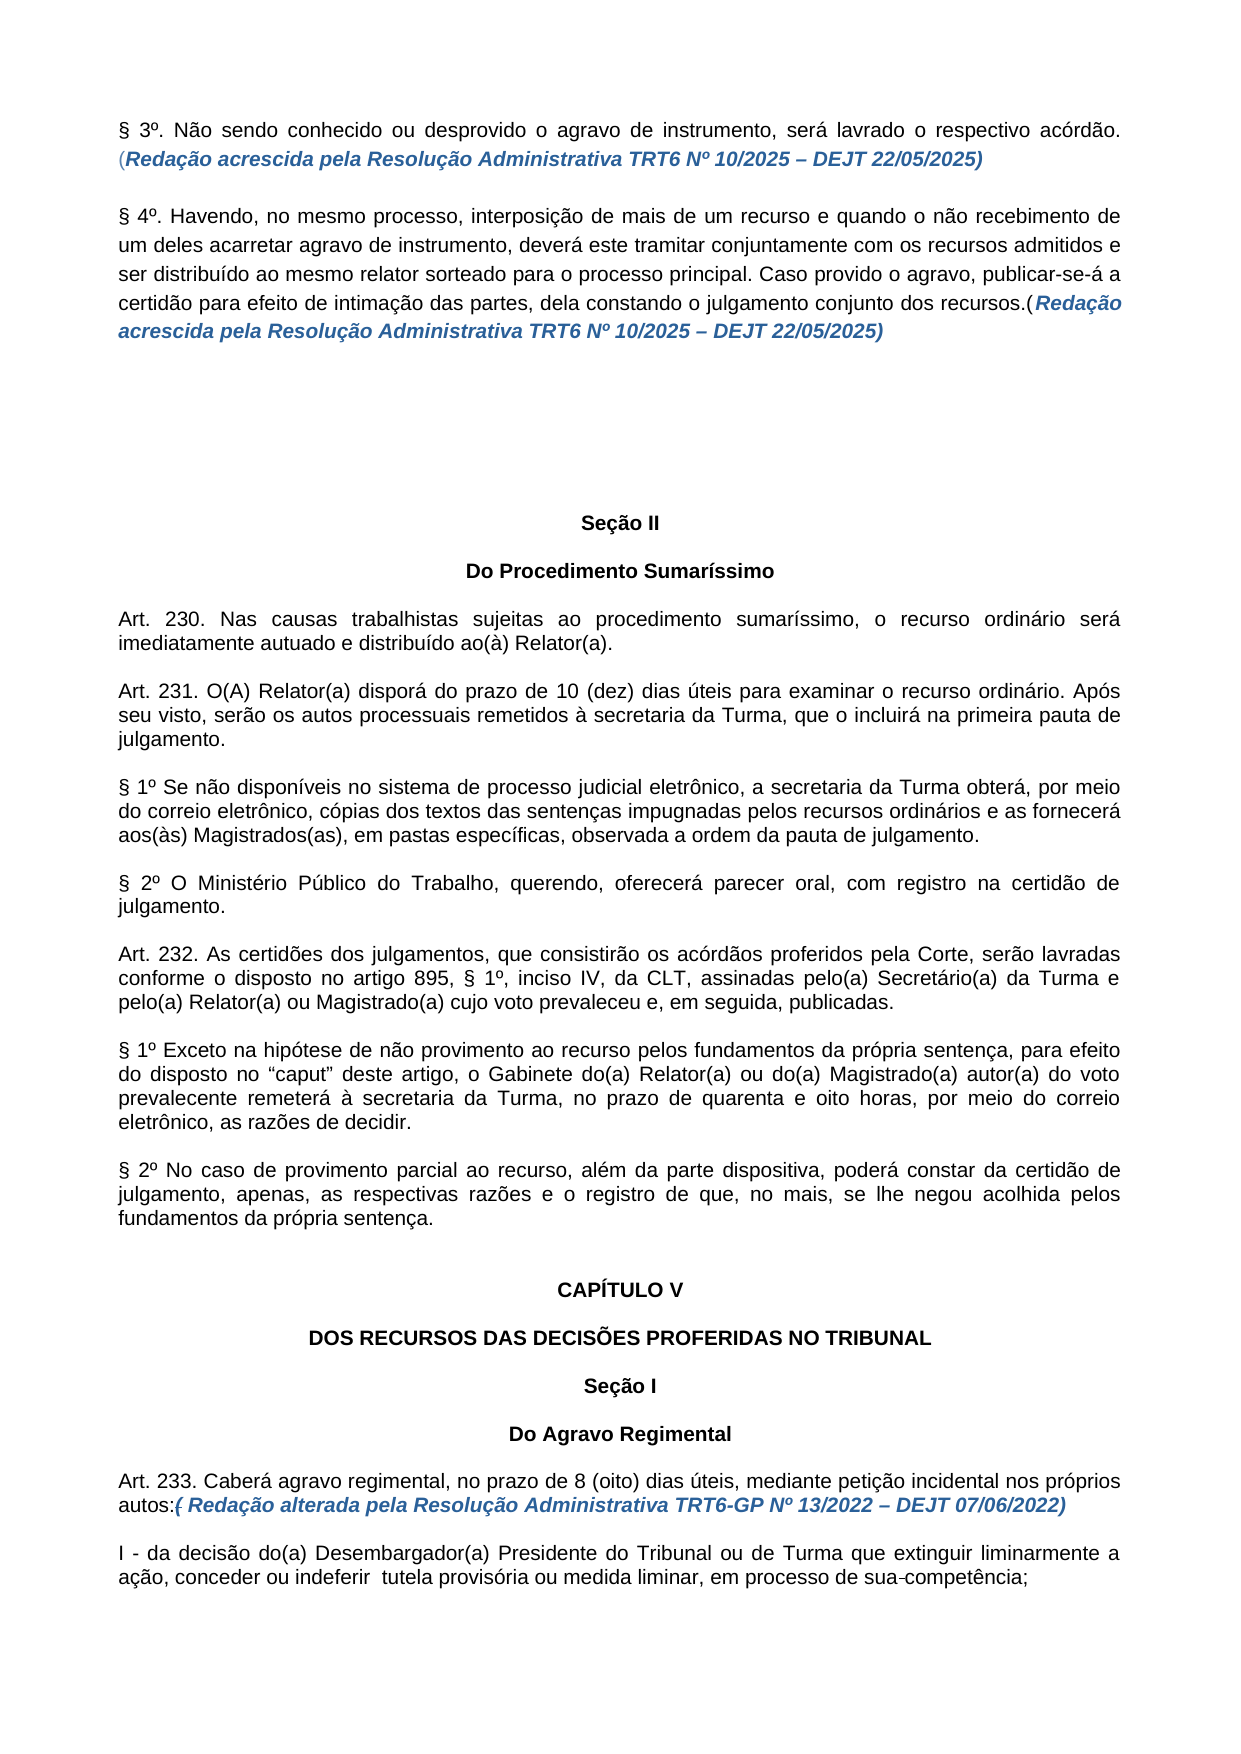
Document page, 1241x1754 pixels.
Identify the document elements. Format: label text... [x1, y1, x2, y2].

text Art. 230. Nas causas trabalhistas sujeitas ao procedimento sumaríssimo, o recurso ordinário será imediatamente autuado e distribuído ao(à) Relator(a). [118, 607, 1122, 655]
text § 2º No caso de provimento parcial ao recurso, além da parte dispositiva, poderá constar da certidão de julgamento, apenas, as respectivas razões e o registro de que, no mais, se lhe negou acolhida pelos fundamentos da própria sentença. [118, 1158, 1122, 1230]
text Do Agravo Regimental [118, 1421, 1122, 1445]
text § 2º O Ministério Público do Trabalho, querendo, oferecerá parecer oral, com registro na certidão de julgamento. [118, 870, 1122, 918]
text Art. 232. As certidões dos julgamentos, que consistirão os acórdãos proferidos pela Corte, serão lavradas conforme o disposto no artigo 895, § 1º, inciso IV, da CLT, assinadas pelo(a) Secretário(a) da Turma e pelo(a) Relator(a) ou Magistrado(a) cujo voto prevaleceu e, em seguida, publicadas. [118, 942, 1122, 1014]
text Seção II [118, 511, 1122, 535]
text Seção I [118, 1373, 1122, 1397]
text Art. 233. Caberá agravo regimental, no prazo de 8 (oito) dias úteis, mediante petição incidental nos próprios autos:( Redação alterada pela Resolução Administrativa TRT6-GP Nº 13/2022 – DEJT 07/06/2022) [118, 1469, 1122, 1517]
text Art. 231. O(A) Relator(a) disporá do prazo de 10 (dez) dias úteis para examinar o recurso ordinário. Após seu visto, serão os autos processuais remetidos à secretaria da Turma, que o incluirá na primeira pauta de julgamento. [118, 679, 1122, 751]
text § 1º Se não disponíveis no sistema de processo judicial eletrônico, a secretaria da Turma obterá, por meio do correio eletrônico, cópias dos textos das sentenças impugnadas pelos recursos ordinários e as fornecerá aos(às) Magistrados(as), em pastas específicas, observada a ordem da pauta de julgamento. [118, 774, 1122, 846]
text Do Procedimento Sumaríssimo [118, 559, 1122, 583]
text § 3º. Não sendo conhecido ou desprovido o agravo de instrumento, será lavrado o respectivo acórdão.(Redação acrescida pela Resolução Administrativa TRT6 Nº 10/2025 – DEJT 22/05/2025) [118, 118, 1122, 171]
text DOS RECURSOS DAS DECISÕES PROFERIDAS NO TRIBUNAL [118, 1326, 1122, 1349]
text CAPÍTULO V [118, 1278, 1122, 1302]
text § 4º. Havendo, no mesmo processo, interposição de mais de um recurso e quando o não recebimento de um deles acarretar agravo de instrumento, deverá este tramitar conjuntamente com os recursos admitidos e ser distribuído ao mesmo relator sorteado para o processo principal. Caso provido o agravo, publicar-se-á a certidão para efeito de intimação das partes, dela constando o julgamento conjunto dos recursos.(Redação acrescida pela Resolução Administrativa TRT6 Nº 10/2025 – DEJT 22/05/2025) [118, 204, 1122, 343]
text § 1º Exceto na hipótese de não provimento ao recurso pelos fundamentos da própria sentença, para efeito do disposto no “caput” deste artigo, o Gabinete do(a) Relator(a) ou do(a) Magistrado(a) autor(a) do voto prevalecente remeterá à secretaria da Turma, no prazo de quarenta e oito horas, por meio do correio eletrônico, as razões de decidir. [118, 1038, 1122, 1134]
text I - da decisão do(a) Desembargador(a) Presidente do Tribunal ou de Turma que extinguir liminarmente a ação, conceder ou indeferir tutela provisória ou medida liminar, em processo de sua competência; [118, 1541, 1122, 1589]
